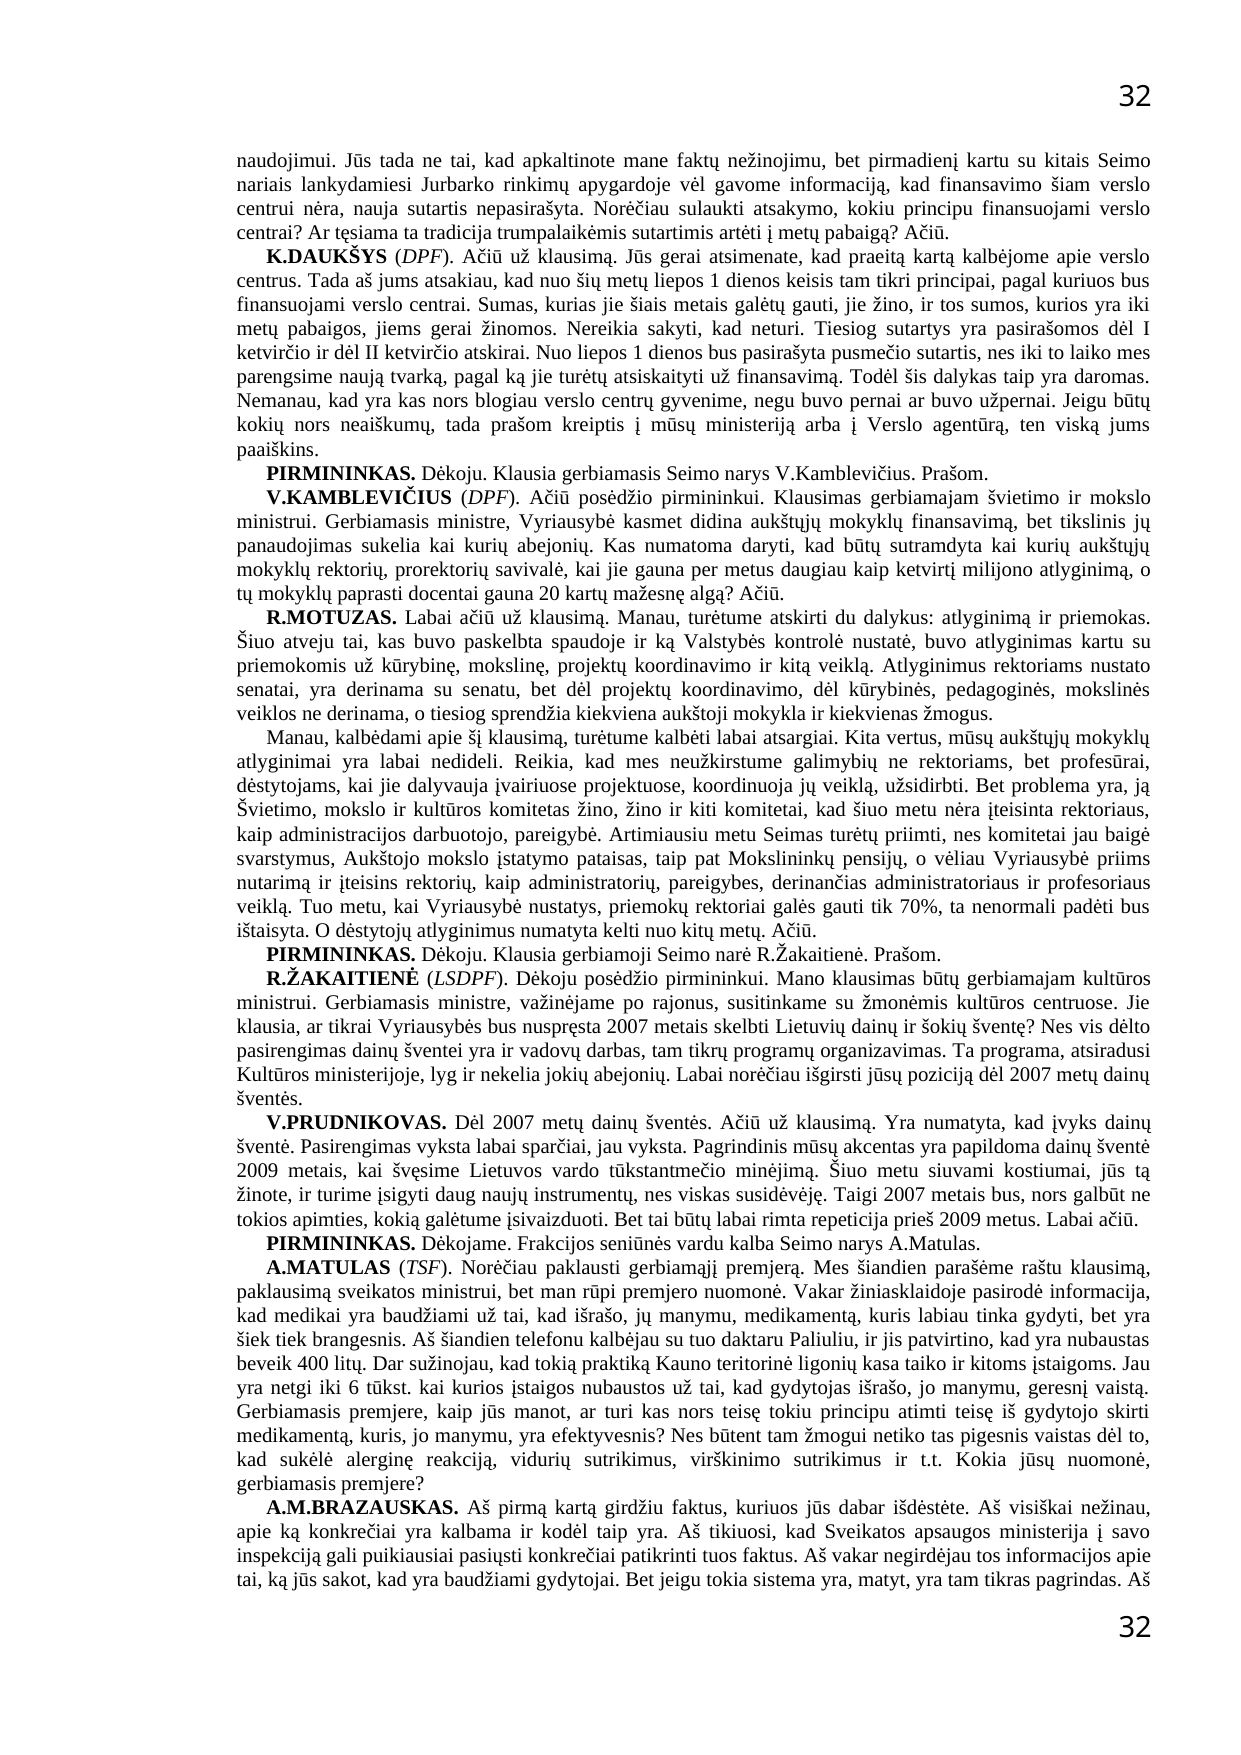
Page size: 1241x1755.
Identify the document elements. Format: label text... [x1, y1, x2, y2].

text PIRMININKAS. Dėkoju. Klausia gerbiamoji Seimo narė R.Žakaitienė. Prašom. [236, 942, 1152, 966]
text PIRMININKAS. Dėkoju. Klausia gerbiamasis Seimo narys V.Kamblevičius. Prašom. [236, 461, 1152, 484]
text A.M.BRAZAUSKAS. Aš pirmą kartą girdžiu faktus, kuriuos jūs dabar išdėstėte. Aš visiškai nežinau, apie ką konkrečiai yra kalbama ir kodėl taip yra. Aš tikiuosi, kad Sveikatos apsaugos ministerija į savo inspekciją gali puikiausiai pasiųsti konkrečiai patikrinti tuos faktus. Aš vakar negirdėjau tos informacijos apie tai, ką jūs sakot, kad yra baudžiami gydytojai. Bet jeigu tokia sistema yra, matyt, yra tam tikras pagrindas. Aš [236, 1495, 1152, 1591]
text Manau, kalbėdami apie šį klausimą, turėtume kalbėti labai atsargiai. Kita vertus, mūsų aukštųjų mokyklų atlyginimai yra labai nedideli. Reikia, kad mes neužkirstume galimybių ne rektoriams, bet profesūrai, dėstytojams, kai jie dalyvauja įvairiuose projektuose, koordinuoja jų veiklą, užsidirbti. Bet problema yra, ją Švietimo, mokslo ir kultūros komitetas žino, žino ir kiti komitetai, kad šiuo metu nėra įteisinta rektoriaus, kaip administracijos darbuotojo, pareigybė. Artimiausiu metu Seimas turėtų priimti, nes komitetai jau baigė svarstymus, Aukštojo mokslo įstatymo pataisas, taip pat Mokslininkų pensijų, o vėliau Vyriausybė priims nutarimą ir įteisins rektorių, kaip administratorių, pareigybes, derinančias administratoriaus ir profesoriaus veiklą. Tuo metu, kai Vyriausybė nustatys, priemokų rektoriai galės gauti tik 70%, ta nenormali padėti bus ištaisyta. O dėstytojų atlyginimus numatyta kelti nuo kitų metų. Ačiū. [236, 725, 1152, 942]
text R.MOTUZAS. Labai ačiū už klausimą. Manau, turėtume atskirti du dalykus: atlyginimą ir priemokas. Šiuo atveju tai, kas buvo paskelbta spaudoje ir ką Valstybės kontrolė nustatė, buvo atlyginimas kartu su priemokomis už kūrybinę, mokslinę, projektų koordinavimo ir kitą veiklą. Atlyginimus rektoriams nustato senatai, yra derinama su senatu, bet dėl projektų koordinavimo, dėl kūrybinės, pedagoginės, mokslinės veiklos ne derinama, o tiesiog sprendžia kiekviena aukštoji mokykla ir kiekvienas žmogus. [236, 605, 1152, 725]
text A.MATULAS (TSF). Norėčiau paklausti gerbiamąjį premjerą. Mes šiandien parašėme raštu klausimą, paklausimą sveikatos ministrui, bet man rūpi premjero nuomonė. Vakar žiniasklaidoje pasirodė informacija, kad medikai yra baudžiami už tai, kad išrašo, jų manymu, medikamentą, kuris labiau tinka gydyti, bet yra šiek tiek brangesnis. Aš šiandien telefonu kalbėjau su tuo daktaru Paliuliu, ir jis patvirtino, kad yra nubaustas beveik 400 litų. Dar sužinojau, kad tokią praktiką Kauno teritorinė ligonių kasa taiko ir kitoms įstaigoms. Jau yra netgi iki 6 tūkst. kai kurios įstaigos nubaustos už tai, kad gydytojas išrašo, jo manymu, geresnį vaistą. Gerbiamasis premjere, kaip jūs manot, ar turi kas nors teisę tokiu principu atimti teisę iš gydytojo skirti medikamentą, kuris, jo manymu, yra efektyvesnis? Nes būtent tam žmogui netiko tas pigesnis vaistas dėl to, kad sukėlė alerginę reakciją, vidurių sutrikimus, virškinimo sutrikimus ir t.t. Kokia jūsų nuomonė, gerbiamasis premjere? [236, 1254, 1152, 1495]
text PIRMININKAS. Dėkojame. Frakcijos seniūnės vardu kalba Seimo narys A.Matulas. [236, 1231, 1152, 1254]
text V.KAMBLEVIČIUS (DPF). Ačiū posėdžio pirmininkui. Klausimas gerbiamajam švietimo ir mokslo ministrui. Gerbiamasis ministre, Vyriausybė kasmet didina aukštųjų mokyklų finansavimą, bet tikslinis jų panaudojimas sukelia kai kurių abejonių. Kas numatoma daryti, kad būtų sutramdyta kai kurių aukštųjų mokyklų rektorių, prorektorių savivalė, kai jie gauna per metus daugiau kaip ketvirtį milijono atlyginimą, o tų mokyklų paprasti docentai gauna 20 kartų mažesnę algą? Ačiū. [236, 484, 1152, 605]
text naudojimui. Jūs tada ne tai, kad apkaltinote mane faktų nežinojimu, bet pirmadienį kartu su kitais Seimo nariais lankydamiesi Jurbarko rinkimų apygardoje vėl gavome informaciją, kad finansavimo šiam verslo centrui nėra, nauja sutartis nepasirašyta. Norėčiau sulaukti atsakymo, kokiu principu finansuojami verslo centrai? Ar tęsiama ta tradicija trumpalaikėmis sutartimis artėti į metų pabaigą? Ačiū. [236, 148, 1152, 244]
text R.ŽAKAITIENĖ (LSDPF). Dėkoju posėdžio pirmininkui. Mano klausimas būtų gerbiamajam kultūros ministrui. Gerbiamasis ministre, važinėjame po rajonus, susitinkame su žmonėmis kultūros centruose. Jie klausia, ar tikrai Vyriausybės bus nuspręsta 2007 metais skelbti Lietuvių dainų ir šokių šventę? Nes vis dėlto pasirengimas dainų šventei yra ir vadovų darbas, tam tikrų programų organizavimas. Ta programa, atsiradusi Kultūros ministerijoje, lyg ir nekelia jokių abejonių. Labai norėčiau išgirsti jūsų poziciją dėl 2007 metų dainų šventės. [236, 966, 1152, 1110]
text K.DAUKŠYS (DPF). Ačiū už klausimą. Jūs gerai atsimenate, kad praeitą kartą kalbėjome apie verslo centrus. Tada aš jums atsakiau, kad nuo šių metų liepos 1 dienos keisis tam tikri principai, pagal kuriuos bus finansuojami verslo centrai. Sumas, kurias jie šiais metais galėtų gauti, jie žino, ir tos sumos, kurios yra iki metų pabaigos, jiems gerai žinomos. Nereikia sakyti, kad neturi. Tiesiog sutartys yra pasirašomos dėl I ketvirčio ir dėl II ketvirčio atskirai. Nuo liepos 1 dienos bus pasirašyta pusmečio sutartis, nes iki to laiko mes parengsime naują tvarką, pagal ką jie turėtų atsiskaityti už finansavimą. Todėl šis dalykas taip yra daromas. Nemanau, kad yra kas nors blogiau verslo centrų gyvenime, negu buvo pernai ar buvo užpernai. Jeigu būtų kokių nors neaiškumų, tada prašom kreiptis į mūsų ministeriją arba į Verslo agentūrą, ten viską jums paaiškins. [236, 244, 1152, 461]
text V.PRUDNIKOVAS. Dėl 2007 metų dainų šventės. Ačiū už klausimą. Yra numatyta, kad įvyks dainų šventė. Pasirengimas vyksta labai sparčiai, jau vyksta. Pagrindinis mūsų akcentas yra papildoma dainų šventė 2009 metais, kai švęsime Lietuvos vardo tūkstantmečio minėjimą. Šiuo metu siuvami kostiumai, jūs tą žinote, ir turime įsigyti daug naujų instrumentų, nes viskas susidėvėję. Taigi 2007 metais bus, nors galbūt ne tokios apimties, kokią galėtume įsivaizduoti. Bet tai būtų labai rimta repeticija prieš 2009 metus. Labai ačiū. [236, 1110, 1152, 1231]
